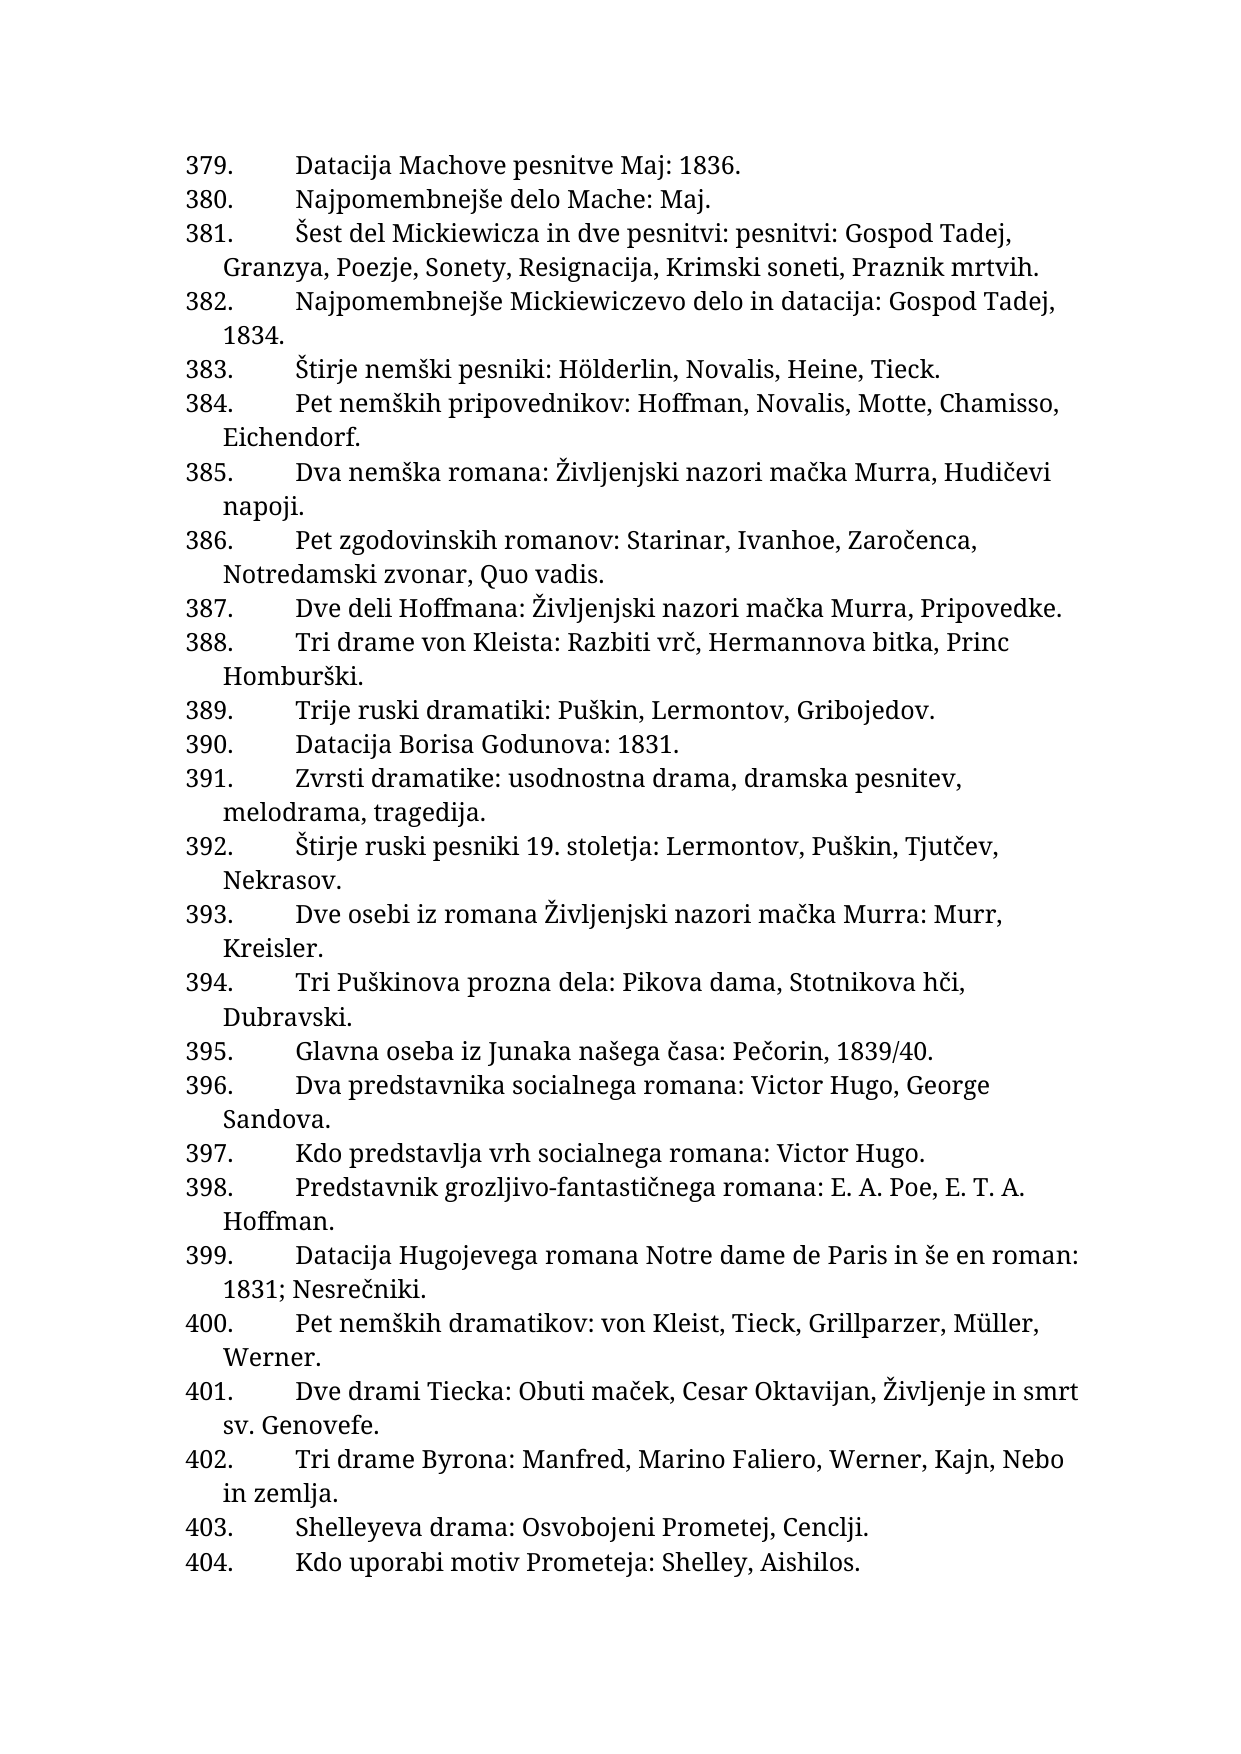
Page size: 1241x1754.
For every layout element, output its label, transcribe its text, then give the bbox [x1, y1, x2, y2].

list Zvrsti dramatike: usodnostna drama, dramska pesnitev, melodrama, tragedija. [185, 761, 1093, 829]
list Dve drami Tiecka: Obuti maček, Cesar Oktavijan, Življenje in smrt sv. Genovefe. [185, 1374, 1093, 1442]
list Štirje nemški pesniki: Hölderlin, Novalis, Heine, Tieck. [185, 352, 1093, 386]
list Kdo predstavlja vrh socialnega romana: Victor Hugo. [185, 1135, 1093, 1169]
list Datacija Borisa Godunova: 1831. [185, 727, 1093, 761]
list Tri drame Byrona: Manfred, Marino Faliero, Werner, Kajn, Nebo in zemlja. [185, 1442, 1093, 1510]
list Trije ruski dramatiki: Puškin, Lermontov, Gribojedov. [185, 693, 1093, 727]
list Tri Puškinova prozna dela: Pikova dama, Stotnikova hči, Dubravski. [185, 965, 1093, 1033]
list Datacija Machove pesnitve Maj: 1836. [185, 148, 1093, 182]
list Dva predstavnika socialnega romana: Victor Hugo, George Sandova. [185, 1067, 1093, 1135]
list Pet nemških pripovednikov: Hoffman, Novalis, Motte, Chamisso, Eichendorf. [185, 386, 1093, 454]
list Dva nemška romana: Življenjski nazori mačka Murra, Hudičevi napoji. [185, 454, 1093, 522]
list Glavna oseba iz Junaka našega časa: Pečorin, 1839/40. [185, 1033, 1093, 1067]
list Datacija Hugojevega romana Notre dame de Paris in še en roman: 1831; Nesrečniki. [185, 1238, 1093, 1306]
list Tri drame von Kleista: Razbiti vrč, Hermannova bitka, Princ Homburški. [185, 624, 1093, 693]
list Pet nemških dramatikov: von Kleist, Tieck, Grillparzer, Müller, Werner. [185, 1306, 1093, 1374]
list Pet zgodovinskih romanov: Starinar, Ivanhoe, Zaročenca, Notredamski zvonar, Quo vadis. [185, 522, 1093, 590]
list Dve deli Hoffmana: Življenjski nazori mačka Murra, Pripovedke. [185, 590, 1093, 624]
list Kdo uporabi motiv Prometeja: Shelley, Aishilos. [185, 1544, 1093, 1578]
list Shelleyeva drama: Osvobojeni Prometej, Cenclji. [185, 1510, 1093, 1544]
list Šest del Mickiewicza in dve pesnitvi: pesnitvi: Gospod Tadej, Granzya, Poezje, Sonety, Resignacija, Krimski soneti, Praznik mrtvih. [185, 216, 1093, 284]
list Najpomembnejše delo Mache: Maj. [185, 182, 1093, 216]
list Štirje ruski pesniki 19. stoletja: Lermontov, Puškin, Tjutčev, Nekrasov. [185, 829, 1093, 897]
list Dve osebi iz romana Življenjski nazori mačka Murra: Murr, Kreisler. [185, 897, 1093, 965]
list Najpomembnejše Mickiewiczevo delo in datacija: Gospod Tadej, 1834. [185, 284, 1093, 352]
list Predstavnik grozljivo-fantastičnega romana: E. A. Poe, E. T. A. Hoffman. [185, 1169, 1093, 1238]
